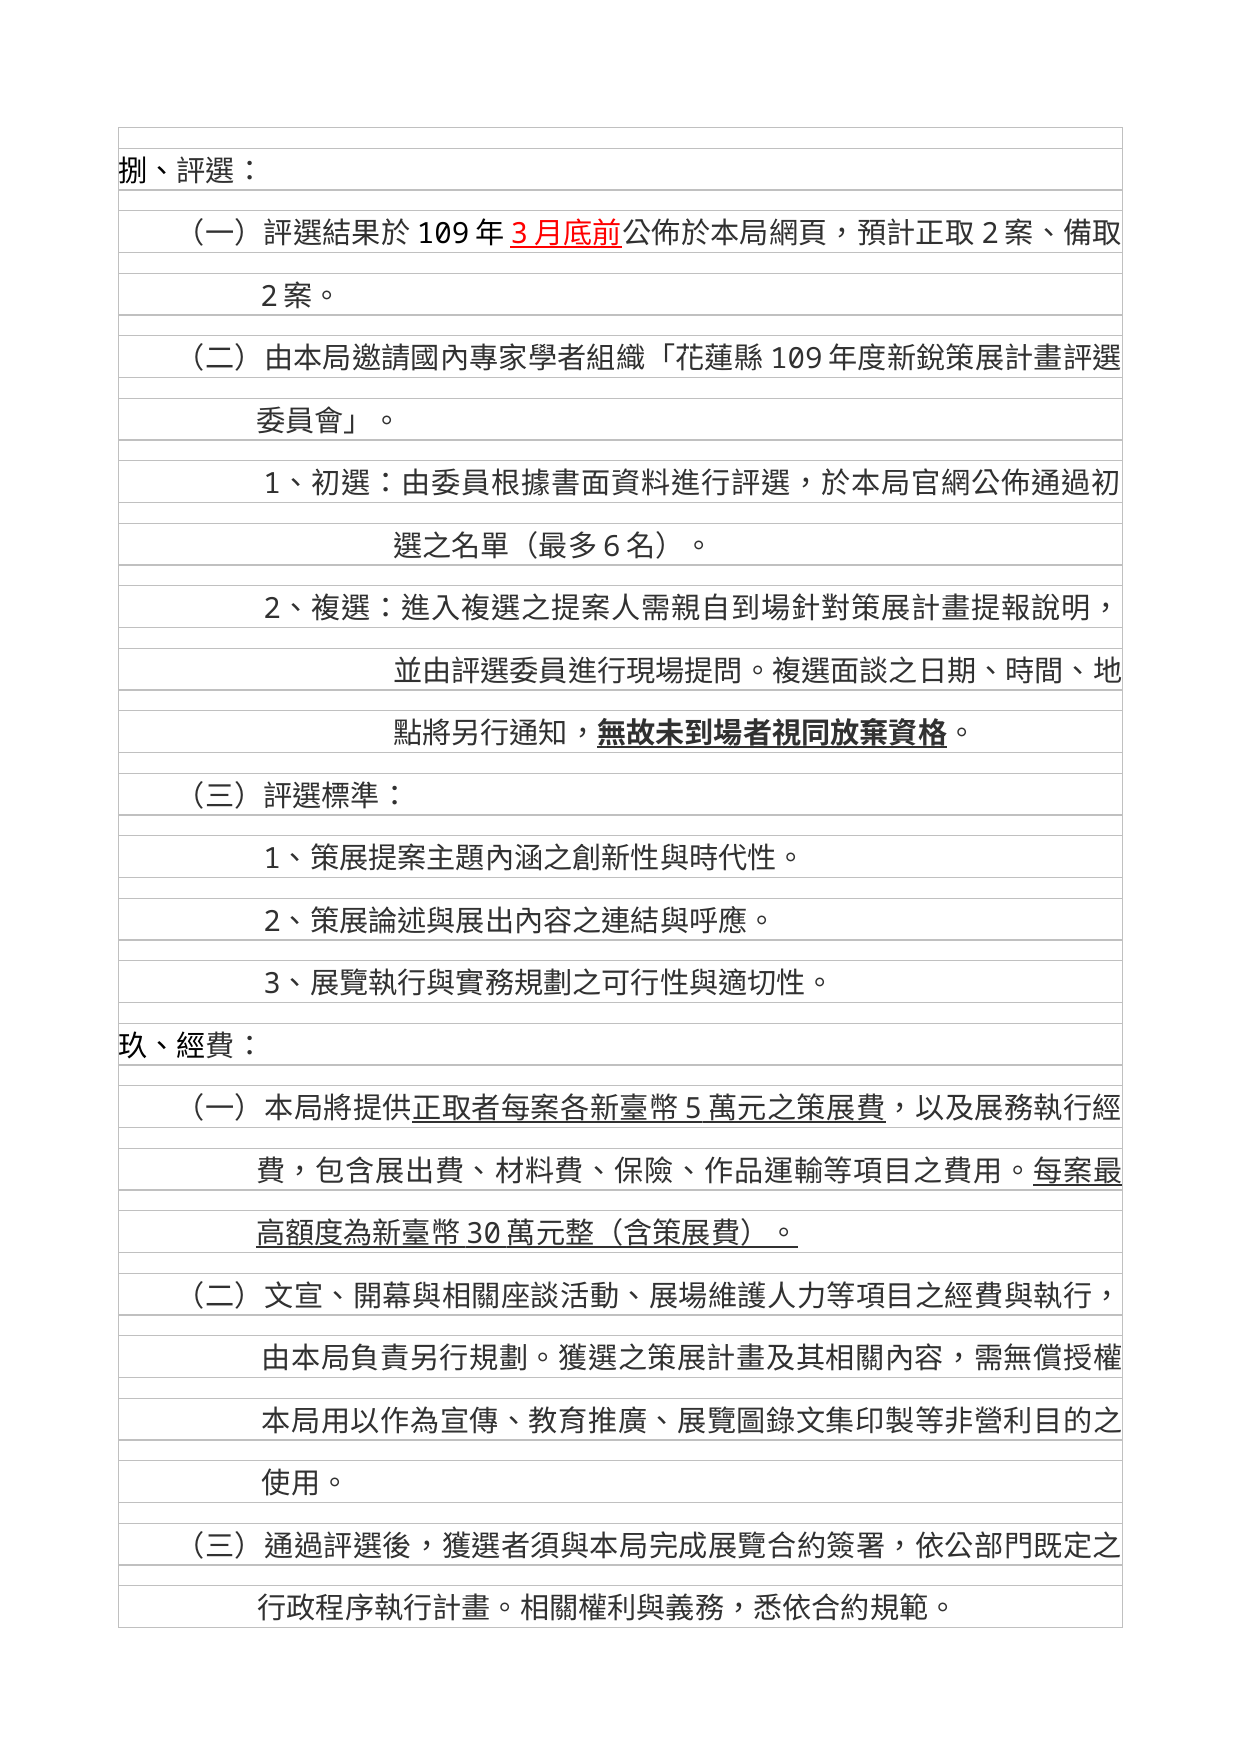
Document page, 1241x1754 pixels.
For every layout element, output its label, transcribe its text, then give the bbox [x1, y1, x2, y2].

text 由本局負責另行規劃。獲選之策展計畫及其相關內容，需無償授權 [176, 1336, 1122, 1377]
text [176, 316, 1122, 335]
text [176, 1566, 1122, 1585]
text 委員會」。 [176, 399, 1122, 439]
text [176, 1066, 1122, 1085]
text 2、複選：進入複選之提案人需親自到場針對策展計畫提報說明， [263, 586, 1122, 627]
text [176, 253, 1122, 273]
text 並由評選委員進行現場提問。複選面談之日期、時間、地 [263, 649, 1122, 689]
text （一）評選結果於109年3月底前公佈於本局網頁，預計正取2案、備取 [176, 211, 1122, 252]
text [263, 628, 1122, 648]
text 1、初選：由委員根據書面資料進行評選，於本局官網公佈通過初 [263, 461, 1122, 502]
text [176, 1128, 1122, 1148]
text [263, 816, 1122, 835]
text 高額度為新臺幣30萬元整（含策展費）。 [176, 1211, 1122, 1252]
text 2案。 [176, 274, 1122, 314]
text [176, 1503, 1122, 1523]
text [119, 128, 1122, 148]
text 費，包含展出費、材料費、保險、作品運輸等項目之費用。每案最 [176, 1149, 1122, 1189]
text [176, 753, 1122, 773]
text [263, 503, 1122, 523]
text 選之名單（最多6名）。 [263, 524, 1122, 564]
text [176, 1378, 1122, 1398]
text [119, 1003, 1122, 1023]
text [176, 191, 1122, 210]
text 捌、評選： [119, 149, 1122, 189]
text 行政程序執行計畫。相關權利與義務，悉依合約規範。 [176, 1586, 1122, 1627]
text [176, 1253, 1122, 1273]
text 玖、經費： [119, 1024, 1122, 1064]
text [263, 441, 1122, 460]
text 1、策展提案主題內涵之創新性與時代性。 [263, 836, 1122, 877]
text [176, 1191, 1122, 1210]
text [176, 378, 1122, 398]
text 點將另行通知，無故未到場者視同放棄資格。 [263, 711, 1122, 752]
text [263, 878, 1122, 898]
text [176, 1316, 1122, 1335]
text （三）評選標準： [176, 774, 1122, 814]
text 使用。 [176, 1461, 1122, 1502]
text （二）文宣、開幕與相關座談活動、展場維護人力等項目之經費與執行， [176, 1274, 1122, 1314]
text 本局用以作為宣傳、教育推廣、展覽圖錄文集印製等非營利目的之 [176, 1399, 1122, 1439]
text 3、展覽執行與實務規劃之可行性與適切性。 [263, 961, 1122, 1002]
text [263, 691, 1122, 710]
text [263, 941, 1122, 960]
text （三）通過評選後，獲選者須與本局完成展覽合約簽署，依公部門既定之 [176, 1524, 1122, 1564]
text （二）由本局邀請國內專家學者組織「花蓮縣109年度新銳策展計畫評選 [176, 336, 1122, 377]
text [263, 566, 1122, 585]
text [176, 1441, 1122, 1460]
text 2、策展論述與展出內容之連結與呼應。 [263, 899, 1122, 939]
text （一）本局將提供正取者每案各新臺幣5萬元之策展費，以及展務執行經 [176, 1086, 1122, 1127]
